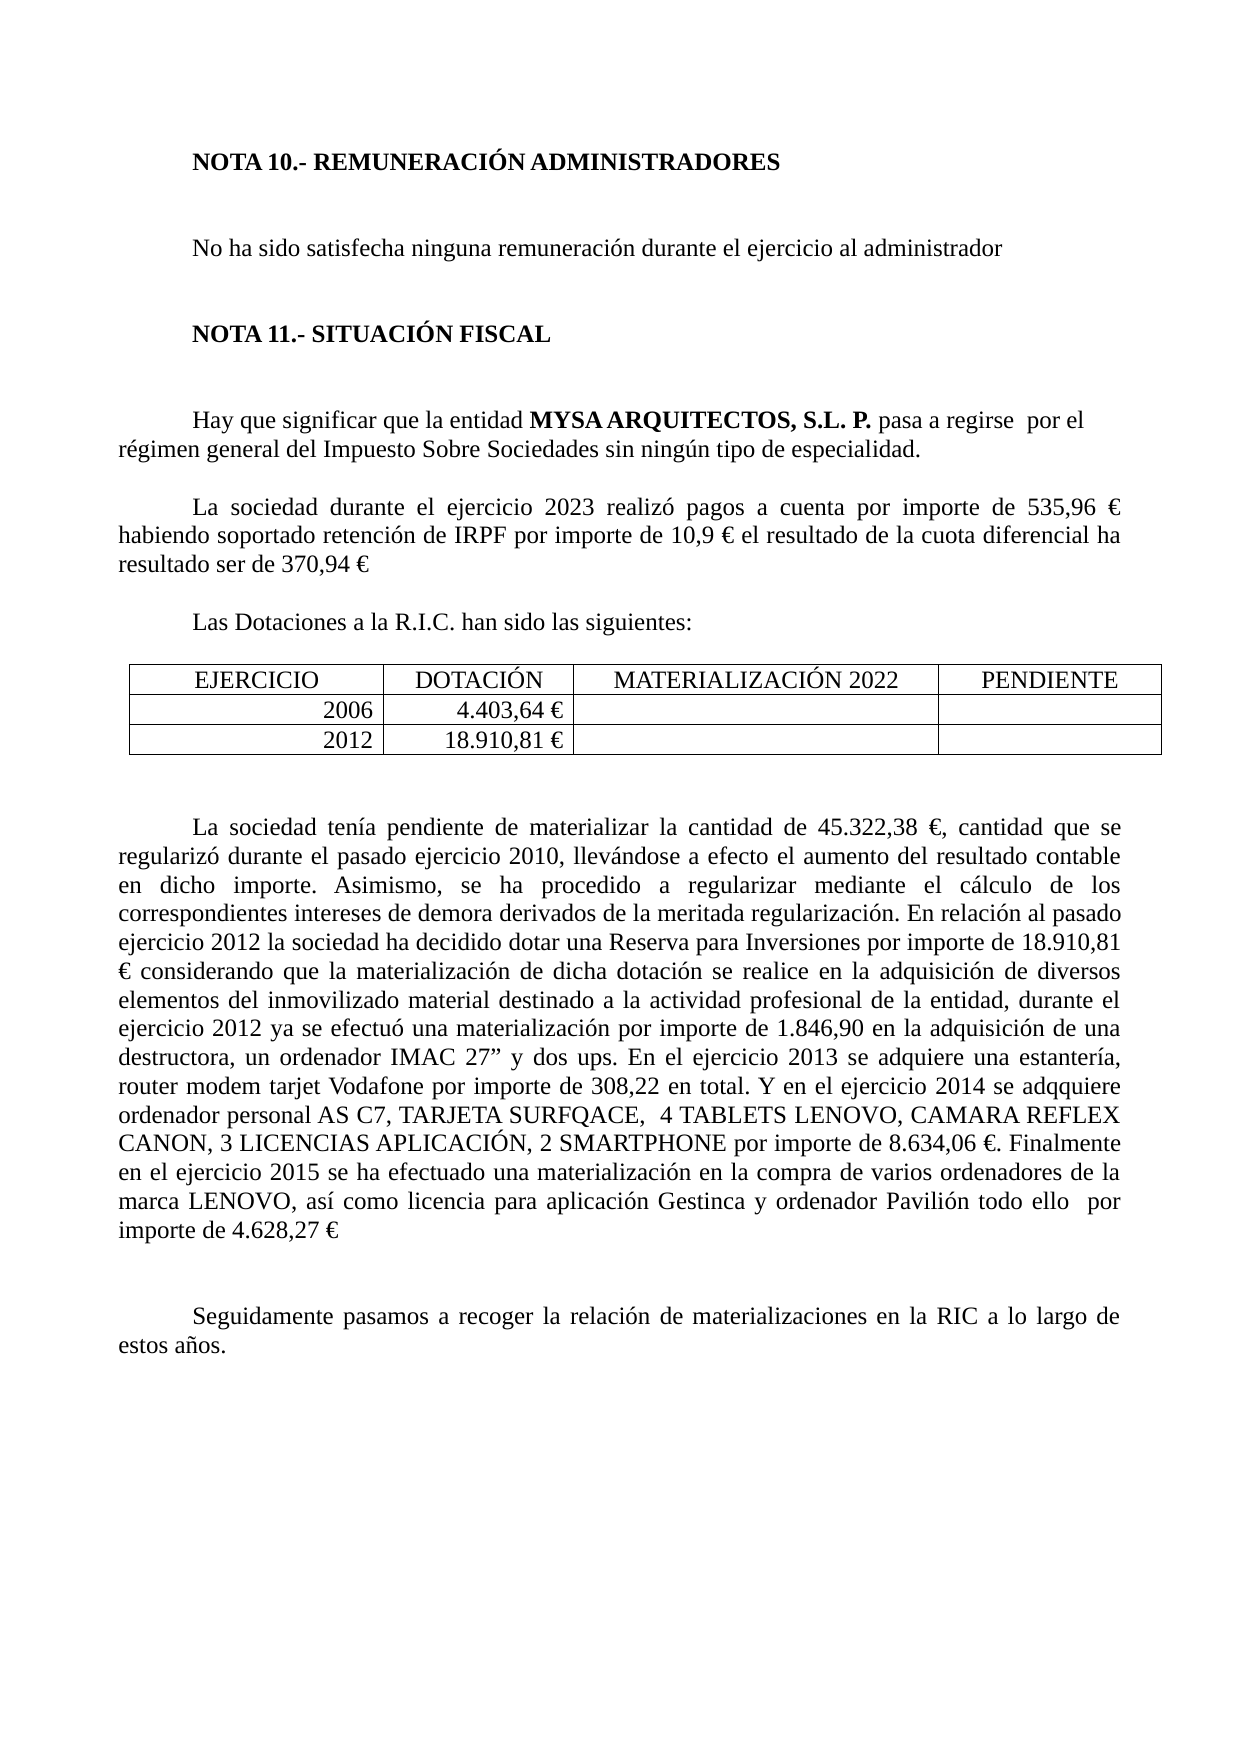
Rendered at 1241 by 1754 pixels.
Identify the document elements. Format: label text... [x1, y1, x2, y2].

table_header PENDIENTE [939, 665, 1161, 694]
text Las Dotaciones a la R.I.C. han sido las siguientes: [118, 607, 1122, 636]
table_cell 2012 [130, 725, 383, 754]
table_cell 4.403,64 € [384, 695, 573, 724]
table_header MATERIALIZACIÓN 2022 [574, 665, 938, 694]
text La sociedad tenía pendiente de materializar la cantidad de 45.322,38 €, cantidad que se regularizó durante el pasado ejercicio 2010, llevándose a efecto el aumento del resultado contable en dicho importe. Asimismo, se ha procedido a regularizar mediante el cálculo de los correspondientes intereses de demora derivados de la meritada regularización. En relación al pasado ejercicio 2012 la sociedad ha decidido dotar una Reserva para Inversiones por importe de 18.910,81 € considerando que la materialización de dicha dotación se realice en la adquisición de diversos elementos del inmovilizado material destinado a la actividad profesional de la entidad, durante el ejercicio 2012 ya se efectuó una materialización por importe de 1.846,90 en la adquisición de una destructora, un ordenador IMAC 27” y dos ups. En el ejercicio 2013 se adquiere una estantería, router modem tarjet Vodafone por importe de 308,22 en total. Y en el ejercicio 2014 se adqquiere ordenador personal AS C7, TARJETA SURFQACE, 4 TABLETS LENOVO, CAMARA REFLEX CANON, 3 LICENCIAS APLICACIÓN, 2 SMARTPHONE por importe de 8.634,06 €. Finalmente en el ejercicio 2015 se ha efectuado una materialización en la compra de varios ordenadores de la marca LENOVO, así como licencia para aplicación Gestinca y ordenador Pavilión todo ello por importe de 4.628,27 € [118, 812, 1122, 1243]
table_cell [939, 725, 1161, 754]
text Hay que significar que la entidad MYSA ARQUITECTOS, S.L. P. pasa a regirse por el régimen general del Impuesto Sobre Sociedades sin ningún tipo de especialidad. [118, 406, 1122, 463]
table_cell 18.910,81 € [384, 725, 573, 754]
table_header DOTACIÓN [384, 665, 573, 694]
table_header EJERCICIO [130, 665, 383, 694]
table_cell [574, 695, 938, 724]
table_cell [574, 725, 938, 754]
text La sociedad durante el ejercicio 2023 realizó pagos a cuenta por importe de 535,96 € habiendo soportado retención de IRPF por importe de 10,9 € el resultado de la cuota diferencial ha resultado ser de 370,94 € [118, 492, 1122, 578]
text No ha sido satisfecha ninguna remuneración durante el ejercicio al administrador [118, 233, 1122, 262]
text Seguidamente pasamos a recoger la relación de materializaciones en la RIC a lo largo de estos años. [118, 1301, 1122, 1358]
text NOTA 10.- REMUNERACIÓN ADMINISTRADORES [118, 147, 1122, 176]
table_cell [939, 695, 1161, 724]
table_cell 2006 [130, 695, 383, 724]
text NOTA 11.- SITUACIÓN FISCAL [118, 319, 1122, 348]
